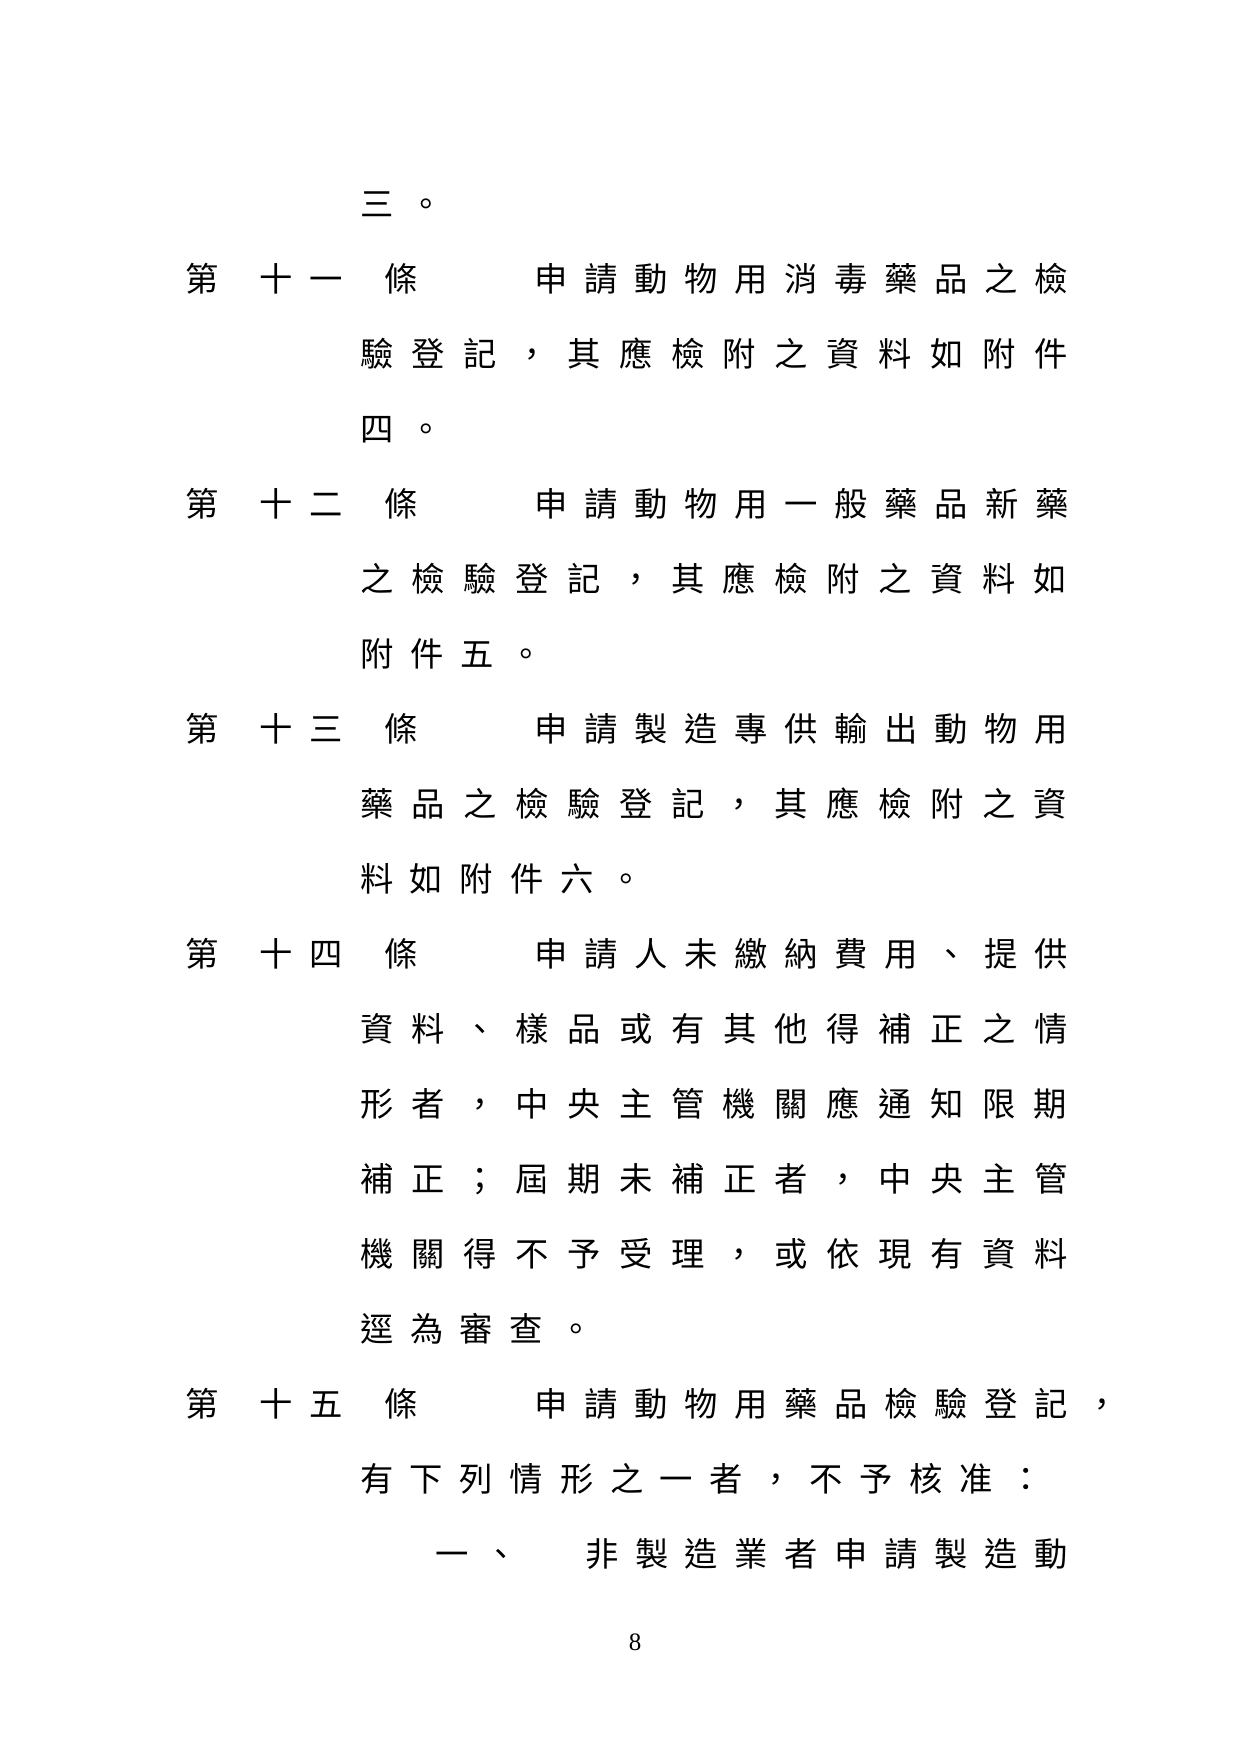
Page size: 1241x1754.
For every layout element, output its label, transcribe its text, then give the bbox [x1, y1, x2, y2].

text 第 十四 條 申請人未繳納費用、提供資料、樣品或有其他得補正之情形者，中央主管機關應通知限期補正；屆期未補正者，中央主管機關得不予受理，或依現有資料逕為審查。 [185, 914, 1085, 1364]
text 第 十一 條 申請動物用消毒藥品之檢驗登記，其應檢附之資料如附件四。 [185, 239, 1085, 464]
text 三。 [185, 164, 1085, 239]
text 第 十五 條 申請動物用藥品檢驗登記，有下列情形之一者，不予核准： [185, 1364, 1085, 1514]
text 第 十二 條 申請動物用一般藥品新藥之檢驗登記，其應檢附之資料如附件五。 [185, 464, 1085, 689]
list 非製造業者申請製造動物用藥品檢驗登記，或非製造業者且非輸入業者申請輸入動物用藥品檢驗登記。 [421, 1514, 1085, 1589]
text 第 十三 條 申請製造專供輸出動物用藥品之檢驗登記，其應檢附之資料如附件六。 [185, 689, 1085, 914]
